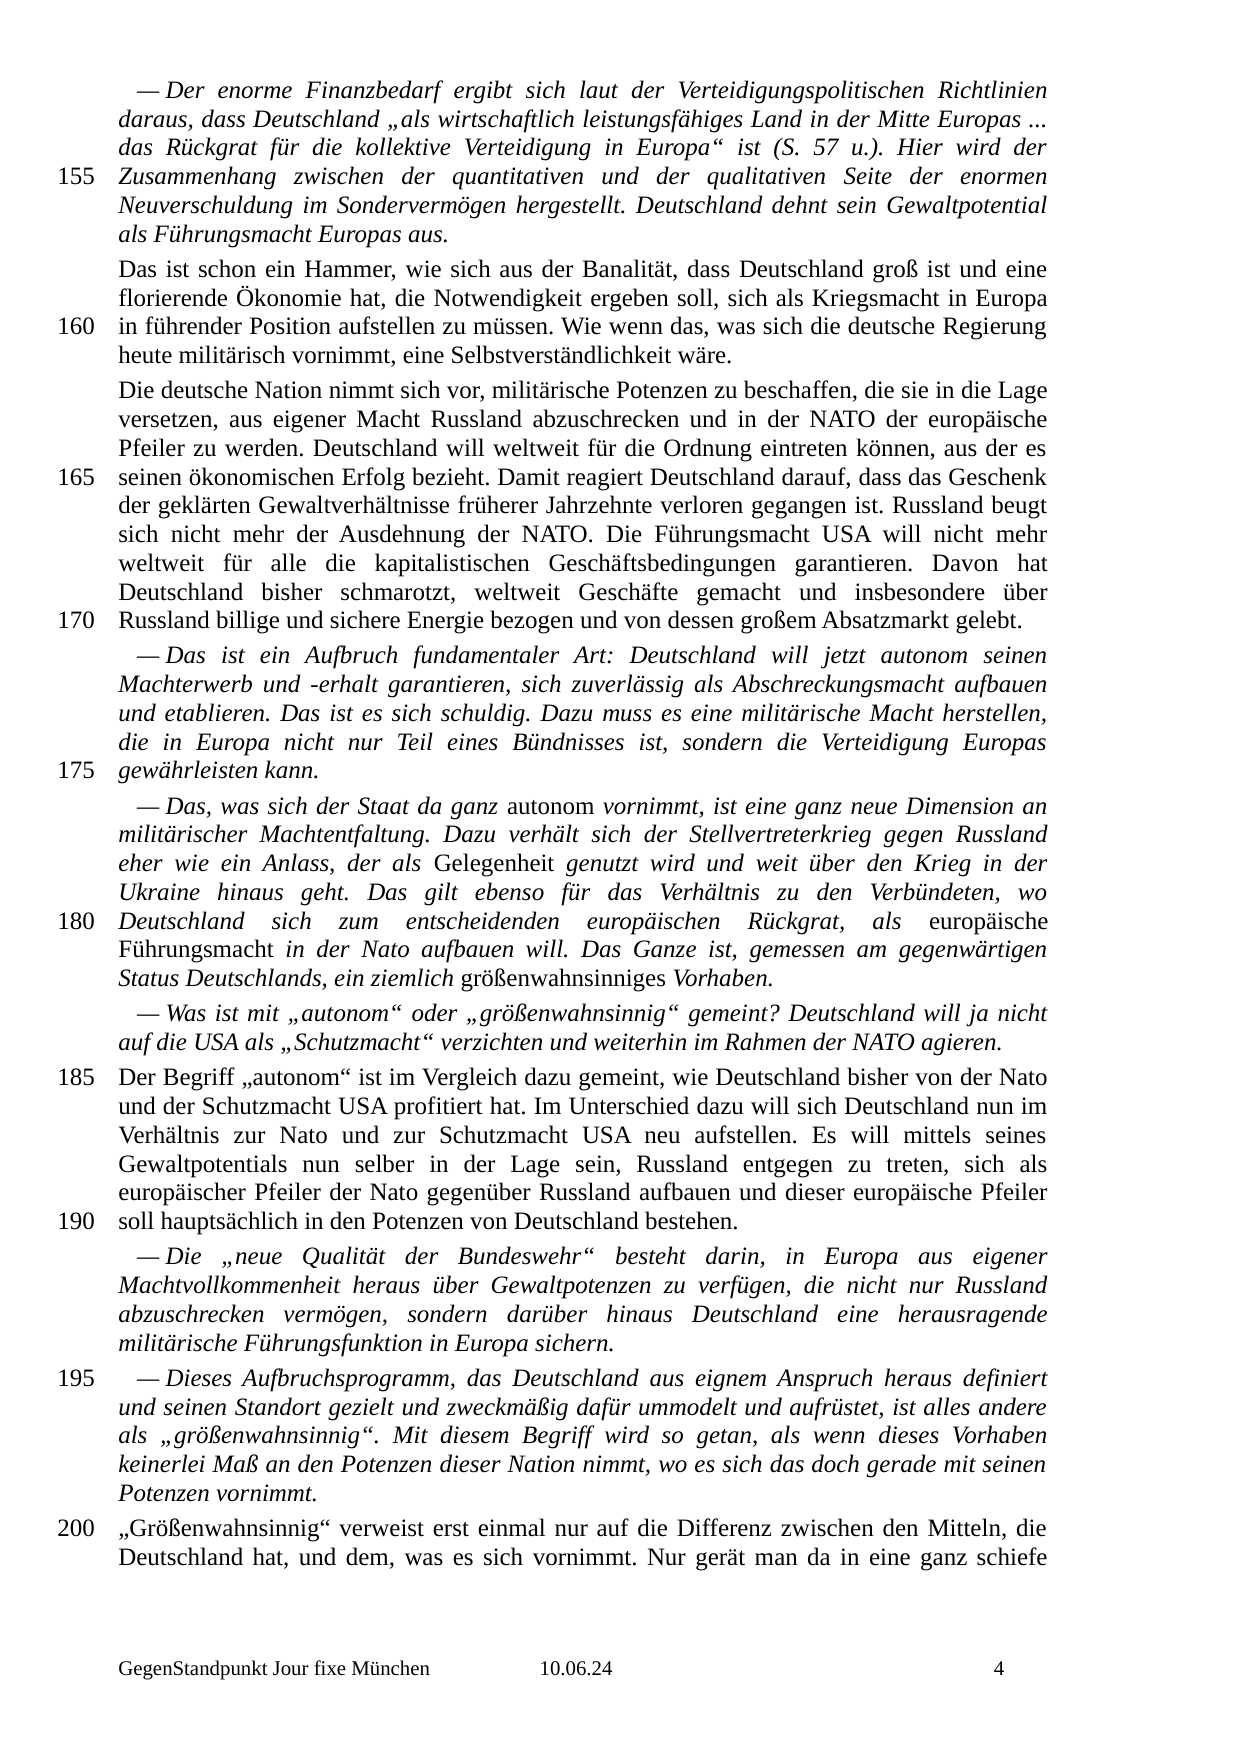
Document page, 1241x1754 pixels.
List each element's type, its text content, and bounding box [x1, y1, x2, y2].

text Die deutsche Nation nimmt sich vor, militärische Potenzen zu beschaffen, die sie in die Lage versetzen, aus eigener Macht Russland abzuschrecken und in der NATO der europäische Pfeiler zu werden. Deutschland will weltweit für die Ordnung eintreten können, aus der es seinen ökonomischen Erfolg bezieht. Damit reagiert Deutschland darauf, dass das Geschenk der geklärten Gewaltverhältnisse früherer Jahrzehnte verloren gegangen ist. Russland beugt sich nicht mehr der Ausdehnung der NATO. Die Führungsmacht USA will nicht mehr weltweit für alle die kapitalistischen Geschäftsbedingungen garantieren. Davon hat Deutschland bisher schmarotzt, weltweit Geschäfte gemacht und insbesondere über Russland billige und sichere Energie bezogen und von dessen großem Absatzmarkt gelebt. [118, 375, 1048, 634]
text — Das, was sich der Staat da ganz autonom vornimmt, ist eine ganz neue Dimension an militärischer Machtentfaltung. Dazu verhält sich der Stellvertreterkrieg gegen Russland eher wie ein Anlass, der als Gelegenheit genutzt wird und weit über den Krieg in der Ukraine hinaus geht. Das gilt ebenso für das Verhältnis zu den Verbündeten, wo Deutschland sich zum entscheidenden europäischen Rückgrat, als europäische Führungsmacht in der Nato aufbauen will. Das Ganze ist, gemessen am gegenwärtigen Status Deutschlands, ein ziemlich größenwahnsinniges Vorhaben. [118, 791, 1048, 992]
text — Die „neue Qualität der Bundeswehr“ besteht darin, in Europa aus eigener Machtvollkommenheit heraus über Gewaltpotenzen zu verfügen, die nicht nur Russland abzuschrecken vermögen, sondern darüber hinaus Deutschland eine herausragende militärische Führungsfunktion in Europa sichern. [118, 1241, 1048, 1356]
text Das ist schon ein Hammer, wie sich aus der Banalität, dass Deutschland groß ist und eine florierende Ökonomie hat, die Notwendigkeit ergeben soll, sich als Kriegsmacht in Europa in führender Position aufstellen zu müssen. Wie wenn das, was sich die deutsche Regierung heute militärisch vornimmt, eine Selbstverständlichkeit wäre. [118, 254, 1048, 369]
text — Was ist mit „autonom“ oder „größenwahnsinnig“ gemeint? Deutschland will ja nicht auf die USA als „Schutzmacht“ verzichten und weiterhin im Rahmen der NATO agieren. [118, 998, 1048, 1056]
text Der Begriff „autonom“ ist im Vergleich dazu gemeint, wie Deutschland bisher von der Nato und der Schutzmacht USA profitiert hat. Im Unterschied dazu will sich Deutschland nun im Verhältnis zur Nato und zur Schutzmacht USA neu aufstellen. Es will mittels seines Gewaltpotentials nun selber in der Lage sein, Russland entgegen zu treten, sich als europäischer Pfeiler der Nato gegenüber Russland aufbauen und dieser europäische Pfeiler soll hauptsächlich in den Potenzen von Deutschland bestehen. [118, 1062, 1048, 1235]
text — Dieses Aufbruchsprogramm, das Deutschland aus eignem Anspruch heraus definiert und seinen Standort gezielt und zweckmäßig dafür ummodelt und aufrüstet, ist alles andere als „größenwahnsinnig“. Mit diesem Begriff wird so getan, als wenn dieses Vorhaben keinerlei Maß an den Potenzen dieser Nation nimmt, wo es sich das doch gerade mit seinen Potenzen vornimmt. [118, 1363, 1048, 1507]
text — Der enorme Finanzbedarf ergibt sich laut der Verteidigungspolitischen Richtlinien daraus, dass Deutschland „als wirtschaftlich leistungsfähiges Land in der Mitte Europas ... das Rückgrat für die kollektive Verteidigung in Europa“ ist (S. 57 u.). Hier wird der Zusammenhang zwischen der quantitativen und der qualitativen Seite der enormen Neuverschuldung im Sondervermögen hergestellt. Deutschland dehnt sein Gewaltpotential als Führungsmacht Europas aus. [118, 75, 1048, 247]
text „Größenwahnsinnig“ verweist erst einmal nur auf die Differenz zwischen den Mitteln, die Deutschland hat, und dem, was es sich vornimmt. Nur gerät man da in eine ganz schiefe [118, 1513, 1048, 1571]
text — Das ist ein Aufbruch fundamentaler Art: Deutschland will jetzt autonom seinen Machterwerb und -erhalt garantieren, sich zuverlässig als Abschreckungsmacht aufbauen und etablieren. Das ist es sich schuldig. Dazu muss es eine militärische Macht herstellen, die in Europa nicht nur Teil eines Bündnisses ist, sondern die Verteidigung Europas gewährleisten kann. [118, 641, 1048, 784]
